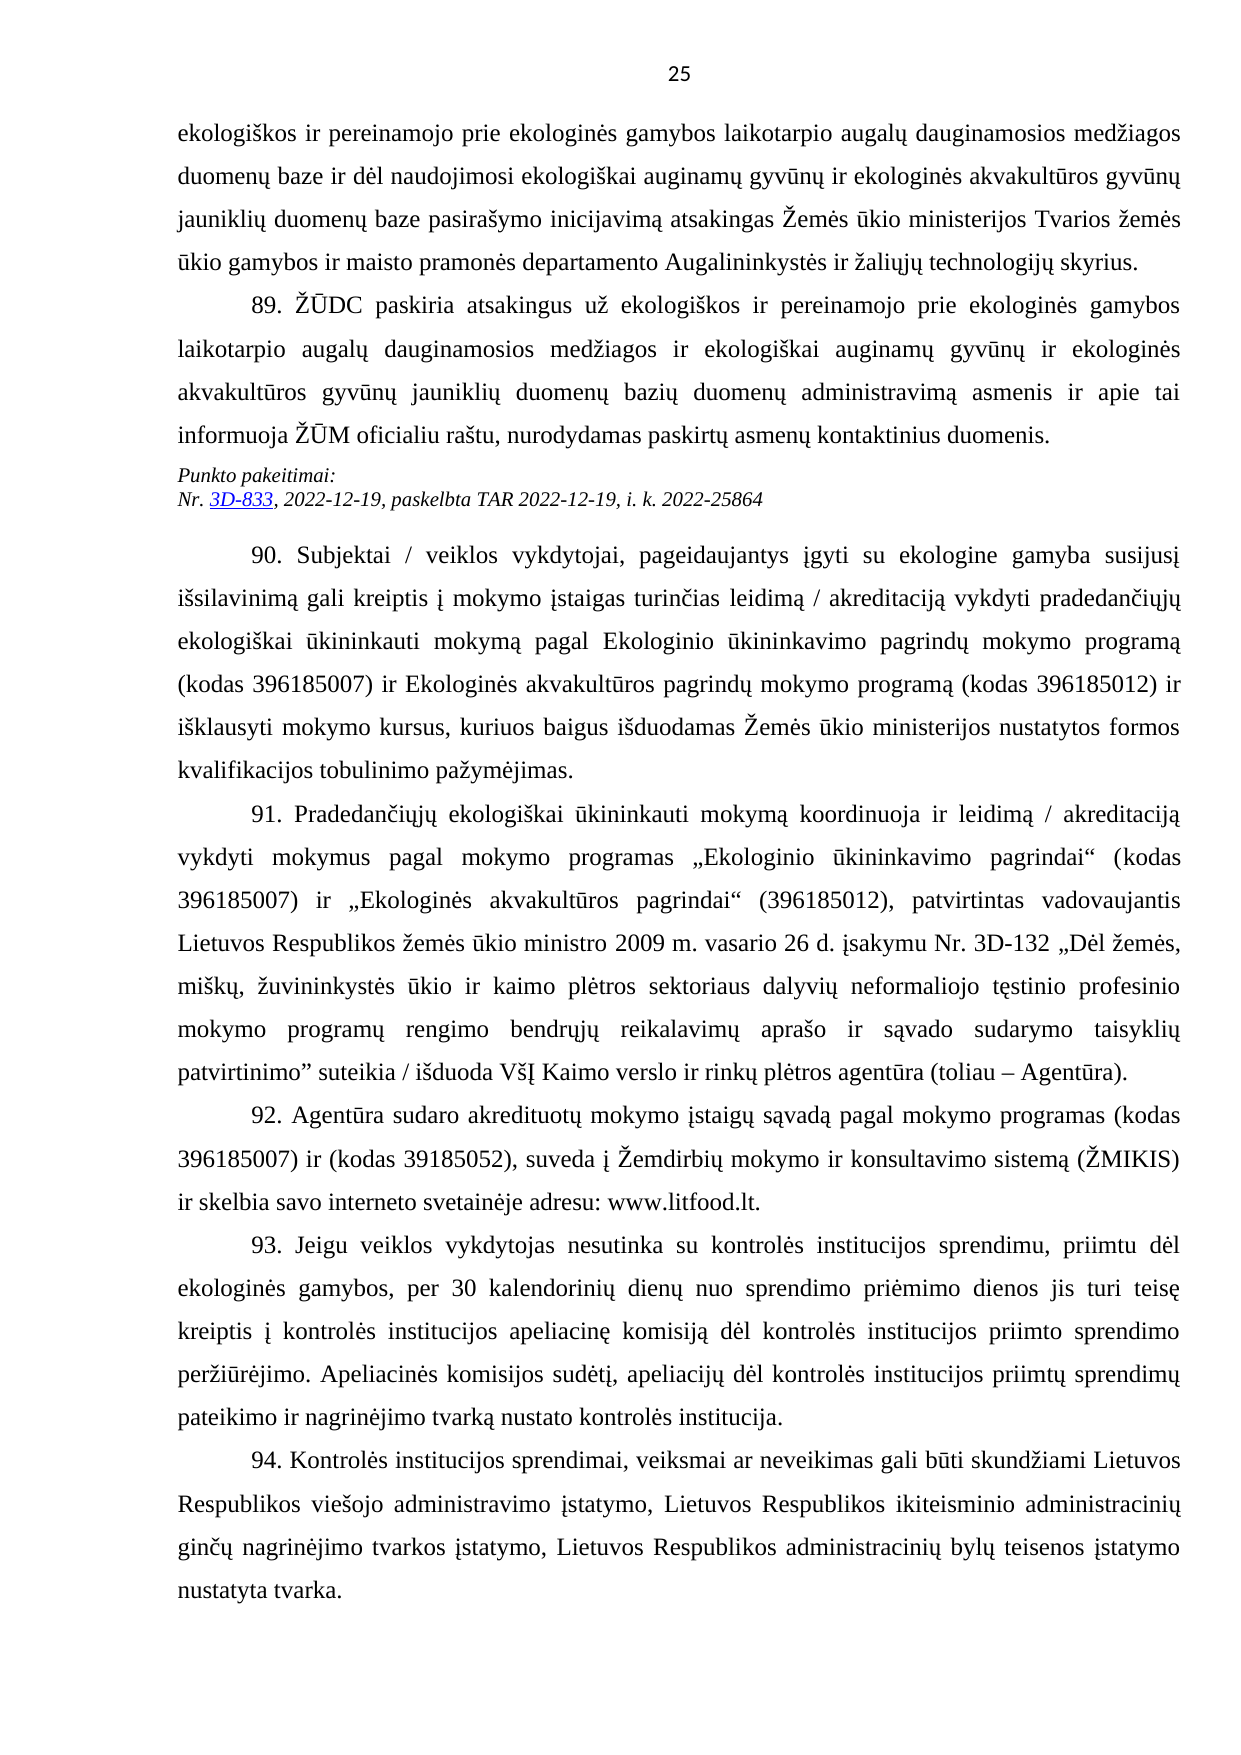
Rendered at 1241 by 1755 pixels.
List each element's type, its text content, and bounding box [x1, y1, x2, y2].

text 90. Subjektai / veiklos vykdytojai, pageidaujantys įgyti su ekologine gamyba susijusį išsilavinimą gali kreiptis į mokymo įstaigas turinčias leidimą / akreditaciją vykdyti pradedančiųjų ekologiškai ūkininkauti mokymą pagal Ekologinio ūkininkavimo pagrindų mokymo programą (kodas 396185007) ir Ekologinės akvakultūros pagrindų mokymo programą (kodas 396185012) ir išklausyti mokymo kursus, kuriuos baigus išduodamas Žemės ūkio ministerijos nustatytos formos kvalifikacijos tobulinimo pažymėjimas. [177, 540, 1181, 784]
text 94. Kontrolės institucijos sprendimai, veiksmai ar neveikimas gali būti skundžiami Lietuvos Respublikos viešojo administravimo įstatymo, Lietuvos Respublikos ikiteisminio administracinių ginčų nagrinėjimo tvarkos įstatymo, Lietuvos Respublikos administracinių bylų teisenos įstatymo nustatyta tvarka. [177, 1446, 1181, 1604]
text 91. Pradedančiųjų ekologiškai ūkininkauti mokymą koordinuoja ir leidimą / akreditaciją vykdyti mokymus pagal mokymo programas „Ekologinio ūkininkavimo pagrindai“ (kodas 396185007) ir „Ekologinės akvakultūros pagrindai“ (396185012), patvirtintas vadovaujantis Lietuvos Respublikos žemės ūkio ministro 2009 m. vasario 26 d. įsakymu Nr. 3D-132 „Dėl žemės, miškų, žuvininkystės ūkio ir kaimo plėtros sektoriaus dalyvių neformaliojo tęstinio profesinio mokymo programų rengimo bendrųjų reikalavimų aprašo ir sąvado sudarymo taisyklių patvirtinimo” suteikia / išduoda VšĮ Kaimo verslo ir rinkų plėtros agentūra (toliau – Agentūra). [177, 799, 1181, 1086]
text ekologiškos ir pereinamojo prie ekologinės gamybos laikotarpio augalų dauginamosios medžiagos duomenų baze ir dėl naudojimosi ekologiškai auginamų gyvūnų ir ekologinės akvakultūros gyvūnų jauniklių duomenų baze pasirašymo inicijavimą atsakingas Žemės ūkio ministerijos Tvarios žemės ūkio gamybos ir maisto pramonės departamento Augalininkystės ir žaliųjų technologijų skyrius. [177, 118, 1181, 276]
text 93. Jeigu veiklos vykdytojas nesutinka su kontrolės institucijos sprendimu, priimtu dėl ekologinės gamybos, per 30 kalendorinių dienų nuo sprendimo priėmimo dienos jis turi teisę kreiptis į kontrolės institucijos apeliacinę komisiją dėl kontrolės institucijos priimto sprendimo peržiūrėjimo. Apeliacinės komisijos sudėtį, apeliacijų dėl kontrolės institucijos priimtų sprendimų pateikimo ir nagrinėjimo tvarką nustato kontrolės institucija. [177, 1230, 1181, 1431]
text 92. Agentūra sudaro akredituotų mokymo įstaigų sąvadą pagal mokymo programas (kodas 396185007) ir (kodas 39185052), suveda į Žemdirbių mokymo ir konsultavimo sistemą (ŽMIKIS) ir skelbia savo interneto svetainėje adresu: www.litfood.lt. [177, 1101, 1181, 1216]
text Punkto pakeitimai: [177, 463, 1181, 487]
text Nr. 3D-833, 2022-12-19, paskelbta TAR 2022-12-19, i. k. 2022-25864 [177, 487, 1181, 511]
text 89. ŽŪDC paskiria atsakingus už ekologiškos ir pereinamojo prie ekologinės gamybos laikotarpio augalų dauginamosios medžiagos ir ekologiškai auginamų gyvūnų ir ekologinės akvakultūros gyvūnų jauniklių duomenų bazių duomenų administravimą asmenis ir apie tai informuoja ŽŪM oficialiu raštu, nurodydamas paskirtų asmenų kontaktinius duomenis. [177, 291, 1181, 449]
